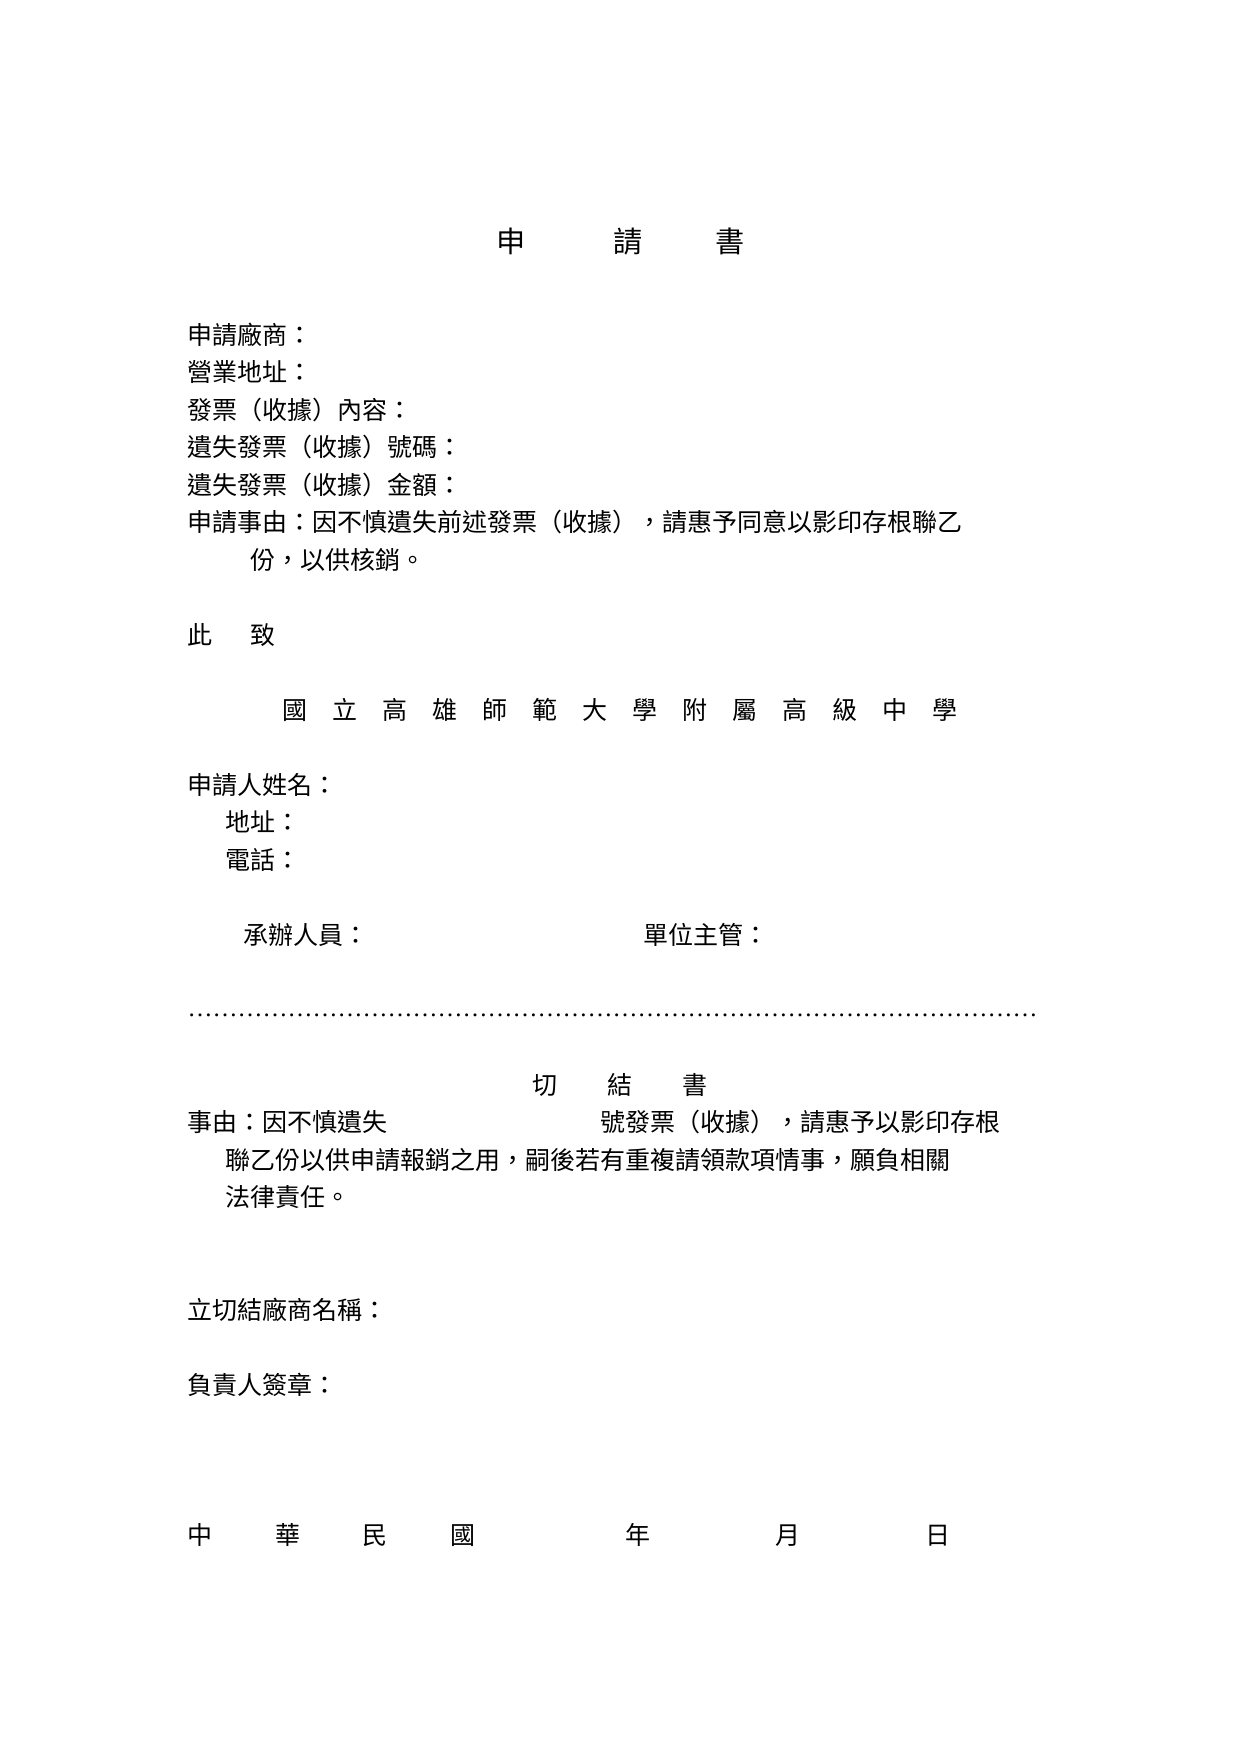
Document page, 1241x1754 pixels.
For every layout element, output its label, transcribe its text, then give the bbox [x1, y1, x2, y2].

text 國 立 高 雄 師 範 大 學 附 屬 高 級 中 學 [187, 689, 1053, 727]
text 地址： [187, 802, 1053, 839]
text 遺失發票（收據）金額： [187, 464, 1053, 502]
text 申請事由：因不慎遺失前述發票（收據），請惠予同意以影印存根聯乙 [187, 502, 1053, 539]
text 事由：因不慎遺失 號發票（收據），請惠予以影印存根 [187, 1102, 1053, 1139]
text 法律責任。 [187, 1177, 1053, 1214]
text 聯乙份以供申請報銷之用，嗣後若有重複請領款項情事，願負相關 [187, 1139, 1053, 1177]
text 承辦人員： 單位主管： [187, 914, 1053, 952]
text 立切結廠商名稱： [187, 1289, 1053, 1327]
text ………………………………………………………………………………………… [187, 989, 1053, 1027]
text 營業地址： [187, 352, 1053, 389]
text 份，以供核銷。 [187, 539, 1053, 577]
text 切 結 書 [187, 1064, 1053, 1102]
text 電話： [187, 839, 1053, 877]
text 申 請 書 [187, 202, 1053, 277]
text 中 華 民 國 年 月 日 [187, 1514, 1053, 1552]
text 申請廠商： [187, 314, 1053, 352]
text 此 致 [187, 614, 1053, 652]
text 發票（收據）內容： [187, 389, 1053, 427]
text 遺失發票（收據）號碼： [187, 427, 1053, 464]
text 負責人簽章： [187, 1364, 1053, 1402]
text 申請人姓名： [187, 764, 1053, 802]
